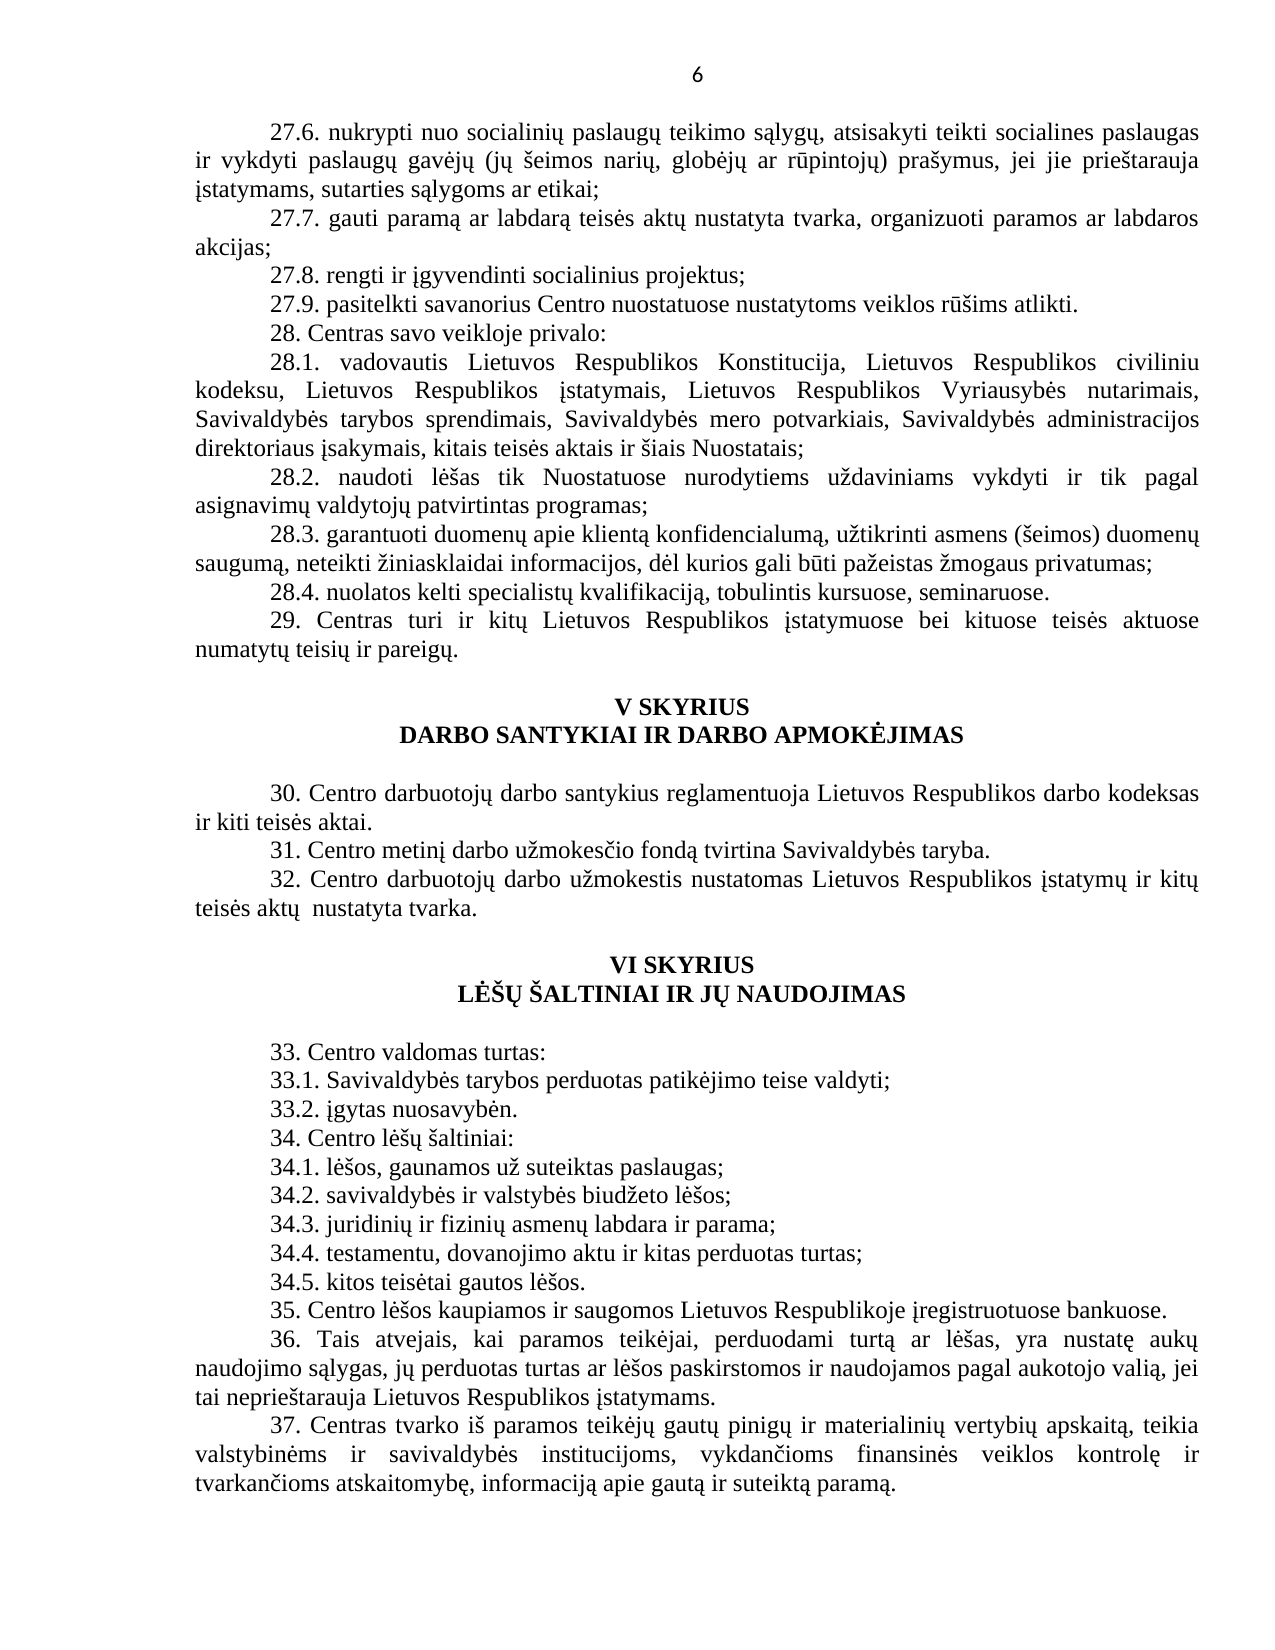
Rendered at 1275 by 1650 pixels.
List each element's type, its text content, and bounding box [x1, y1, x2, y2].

text 36. Tais atvejais, kai paramos teikėjai, perduodami turtą ar lėšas, yra nustatę aukų naudojimo sąlygas, jų perduotas turtas ar lėšos paskirstomos ir naudojamos pagal aukotojo valią, jei tai neprieštarauja Lietuvos Respublikos įstatymams. [195, 1324, 1200, 1411]
text 29. Centras turi ir kitų Lietuvos Respublikos įstatymuose bei kituose teisės aktuose numatytų teisių ir pareigų. [195, 606, 1200, 663]
text 27.9. pasitelkti savanorius Centro nuostatuose nustatytoms veiklos rūšims atlikti. [195, 289, 1200, 318]
text 33. Centro valdomas turtas: [195, 1037, 1200, 1066]
text 34.1. lėšos, gaunamos už suteiktas paslaugas; [195, 1152, 1200, 1181]
text 34. Centro lėšų šaltiniai: [195, 1123, 1200, 1152]
text 28.4. nuolatos kelti specialistų kvalifikaciją, tobulintis kursuose, seminaruose. [195, 577, 1200, 606]
text 28.1. vadovautis Lietuvos Respublikos Konstitucija, Lietuvos Respublikos civiliniu kodeksu, Lietuvos Respublikos įstatymais, Lietuvos Respublikos Vyriausybės nutarimais, Savivaldybės tarybos sprendimais, Savivaldybės mero potvarkiais, Savivaldybės administracijos direktoriaus įsakymais, kitais teisės aktais ir šiais Nuostatais; [195, 347, 1200, 462]
text LĖŠŲ ŠALTINIAI IR JŲ NAUDOJIMAS [164, 979, 1200, 1008]
text 30. Centro darbuotojų darbo santykius reglamentuoja Lietuvos Respublikos darbo kodeksas ir kiti teisės aktai. [195, 778, 1200, 836]
text 28.2. naudoti lėšas tik Nuostatuose nurodytiems uždaviniams vykdyti ir tik pagal asignavimų valdytojų patvirtintas programas; [195, 462, 1200, 519]
text 31. Centro metinį darbo užmokesčio fondą tvirtina Savivaldybės taryba. [195, 836, 1200, 864]
text 34.3. juridinių ir fizinių asmenų labdara ir parama; [195, 1209, 1200, 1238]
text 33.1. Savivaldybės tarybos perduotas patikėjimo teise valdyti; [195, 1066, 1200, 1094]
text 37. Centras tvarko iš paramos teikėjų gautų pinigų ir materialinių vertybių apskaitą, teikia valstybinėms ir savivaldybės institucijoms, vykdančioms finansinės veiklos kontrolę ir tvarkančioms atskaitomybę, informaciją apie gautą ir suteiktą paramą. [195, 1411, 1200, 1497]
text 28.3. garantuoti duomenų apie klientą konfidencialumą, užtikrinti asmens (šeimos) duomenų saugumą, neteikti žiniasklaidai informacijos, dėl kurios gali būti pažeistas žmogaus privatumas; [195, 519, 1200, 577]
text VI SKYRIUS [164, 951, 1200, 979]
text 32. Centro darbuotojų darbo užmokestis nustatomas Lietuvos Respublikos įstatymų ir kitų teisės aktų nustatyta tvarka. [195, 864, 1200, 922]
text 34.5. kitos teisėtai gautos lėšos. [195, 1267, 1200, 1296]
text 28. Centras savo veikloje privalo: [195, 318, 1200, 347]
text 35. Centro lėšos kaupiamos ir saugomos Lietuvos Respublikoje įregistruotuose bankuose. [195, 1296, 1200, 1324]
text 27.7. gauti paramą ar labdarą teisės aktų nustatyta tvarka, organizuoti paramos ar labdaros akcijas; [195, 203, 1200, 261]
text 33.2. įgytas nuosavybėn. [195, 1094, 1200, 1123]
text 27.6. nukrypti nuo socialinių paslaugų teikimo sąlygų, atsisakyti teikti socialines paslaugas ir vykdyti paslaugų gavėjų (jų šeimos narių, globėjų ar rūpintojų) prašymus, jei jie prieštarauja įstatymams, sutarties sąlygoms ar etikai; [195, 117, 1200, 203]
text 34.4. testamentu, dovanojimo aktu ir kitas perduotas turtas; [195, 1238, 1200, 1267]
text 27.8. rengti ir įgyvendinti socialinius projektus; [195, 261, 1200, 289]
text DARBO SANTYKIAI IR DARBO APMOKĖJIMAS [164, 721, 1200, 749]
text V SKYRIUS [164, 692, 1200, 721]
text 34.2. savivaldybės ir valstybės biudžeto lėšos; [195, 1181, 1200, 1209]
